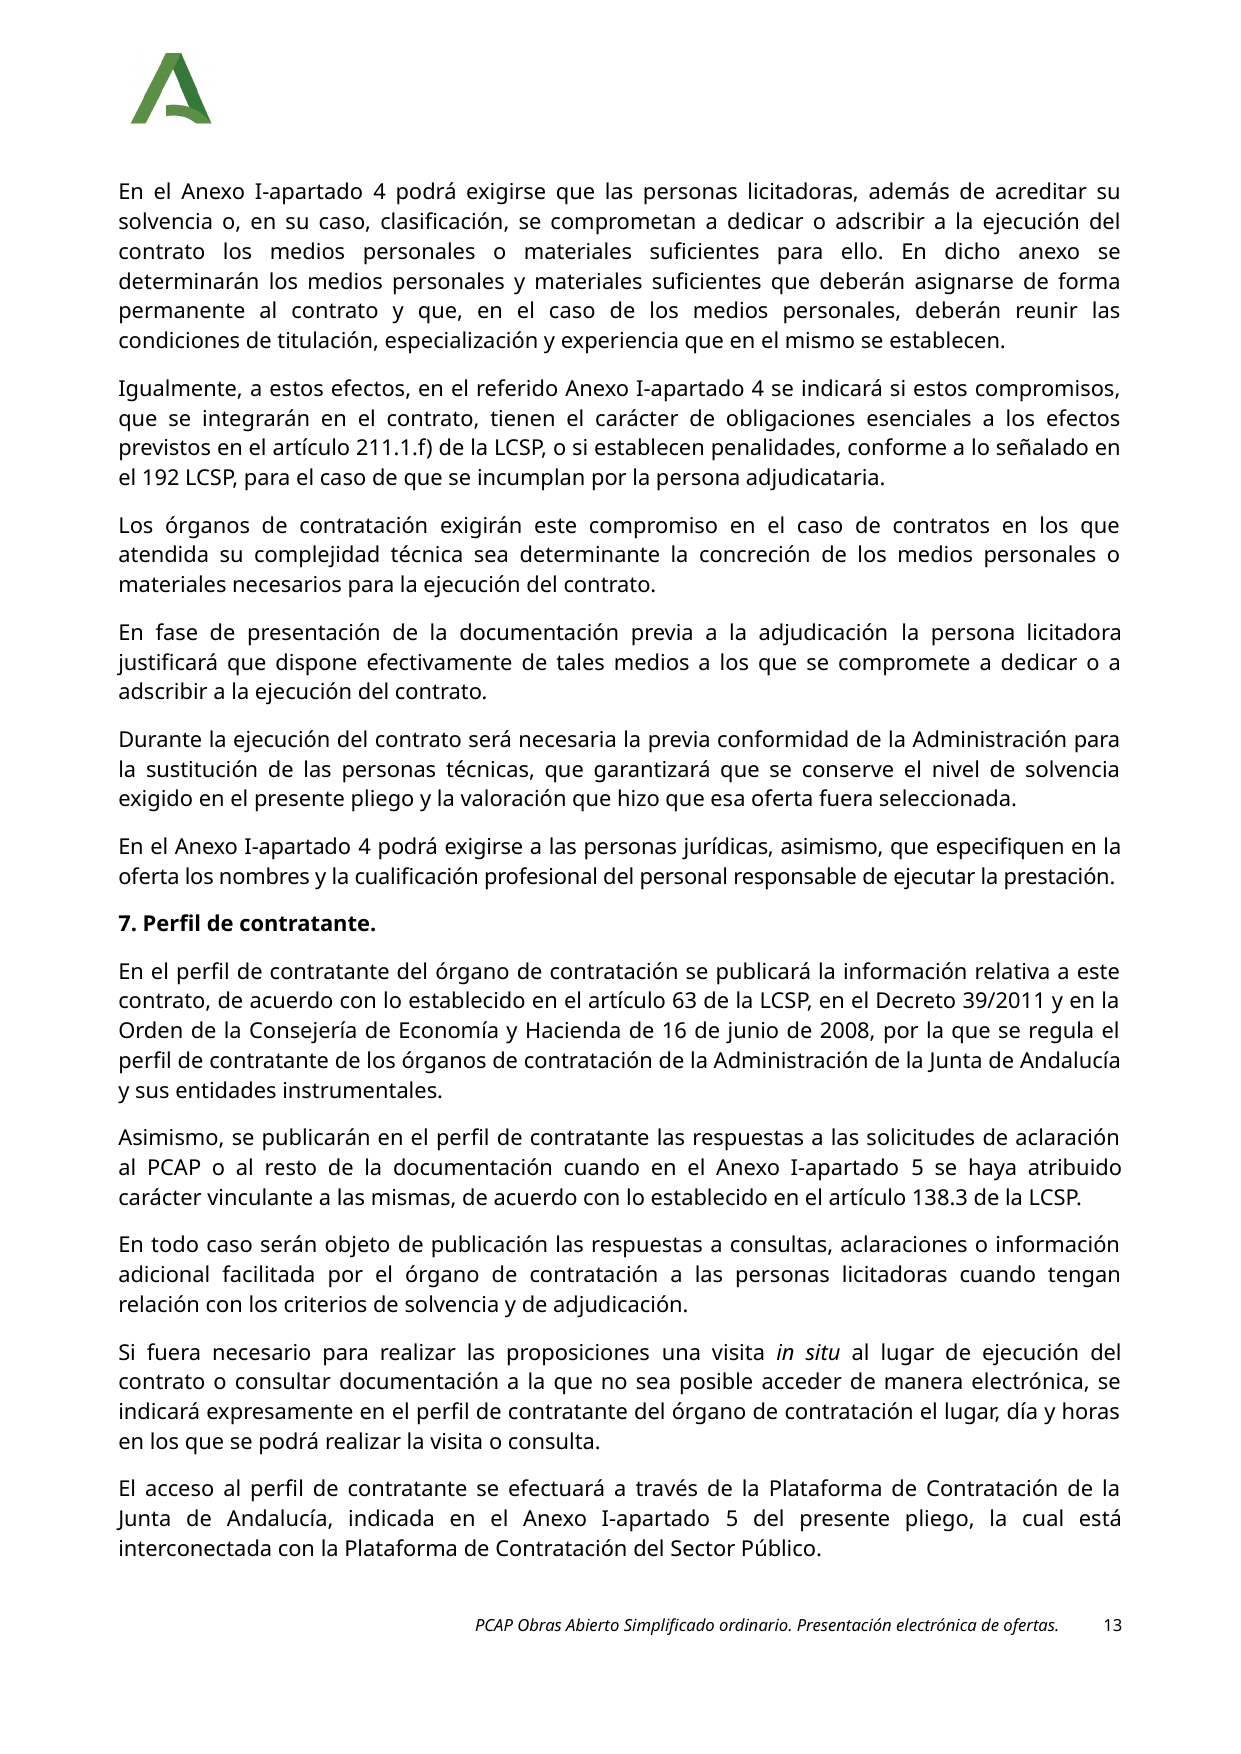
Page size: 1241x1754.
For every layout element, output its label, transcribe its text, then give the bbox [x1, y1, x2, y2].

text El acceso al perfil de contratante se efectuará a través de la Plataforma de Contratación de la Junta de Andalucía, indicada en el Anexo I-apartado 5 del presente pliego, la cual está interconectada con la Plataforma de Contratación del Sector Público. [118, 1473, 1122, 1563]
text En el perfil de contratante del órgano de contratación se publicará la información relativa a este contrato, de acuerdo con lo establecido en el artículo 63 de la LCSP, en el Decreto 39/2011 y en la Orden de la Consejería de Economía y Hacienda de 16 de junio de 2008, por la que se regula el perfil de contratante de los órganos de contratación de la Administración de la Junta de Andalucía y sus entidades instrumentales. [118, 956, 1122, 1105]
text En todo caso serán objeto de publicación las respuestas a consultas, aclaraciones o información adicional facilitada por el órgano de contratación a las personas licitadoras cuando tengan relación con los criterios de solvencia y de adjudicación. [118, 1229, 1122, 1319]
picture [127, 48, 216, 128]
text En fase de presentación de la documentación previa a la adjudicación la persona licitadora justificará que dispone efectivamente de tales medios a los que se compromete a dedicar o a adscribir a la ejecución del contrato. [118, 617, 1122, 706]
text En el Anexo I-apartado 4 podrá exigirse que las personas licitadoras, además de acreditar su solvencia o, en su caso, clasificación, se comprometan a dedicar o adscribir a la ejecución del contrato los medios personales o materiales suficientes para ello. En dicho anexo se determinarán los medios personales y materiales suficientes que deberán asignarse de forma permanente al contrato y que, en el caso de los medios personales, deberán reunir las condiciones de titulación, especialización y experiencia que en el mismo se establecen. [118, 176, 1122, 355]
text Los órganos de contratación exigirán este compromiso en el caso de contratos en los que atendida su complejidad técnica sea determinante la concreción de los medios personales o materiales necesarios para la ejecución del contrato. [118, 510, 1122, 599]
text Igualmente, a estos efectos, en el referido Anexo I-apartado 4 se indicará si estos compromisos, que se integrarán en el contrato, tienen el carácter de obligaciones esenciales a los efectos previstos en el artículo 211.1.f) de la LCSP, o si establecen penalidades, conforme a lo señalado en el 192 LCSP, para el caso de que se incumplan por la persona adjudicataria. [118, 373, 1122, 492]
text En el Anexo I-apartado 4 podrá exigirse a las personas jurídicas, asimismo, que especifiquen en la oferta los nombres y la cualificación profesional del personal responsable de ejecutar la prestación. [118, 831, 1122, 891]
text Asimismo, se publicarán en el perfil de contratante las respuestas a las solicitudes de aclaración al PCAP o al resto de la documentación cuando en el Anexo I-apartado 5 se haya atribuido carácter vinculante a las mismas, de acuerdo con lo establecido en el artículo 138.3 de la LCSP. [118, 1122, 1122, 1212]
text Si fuera necesario para realizar las proposiciones una visita in situ al lugar de ejecución del contrato o consultar documentación a la que no sea posible acceder de manera electrónica, se indicará expresamente en el perfil de contratante del órgano de contratación el lugar, día y horas en los que se podrá realizar la visita o consulta. [118, 1337, 1122, 1456]
text Durante la ejecución del contrato será necesaria la previa conformidad de la Administración para la sustitución de las personas técnicas, que garantizará que se conserve el nivel de solvencia exigido en el presente pliego y la valoración que hizo que esa oferta fuera seleccionada. [118, 724, 1122, 813]
subtitle 7. Perfil de contratante. [118, 908, 1122, 938]
